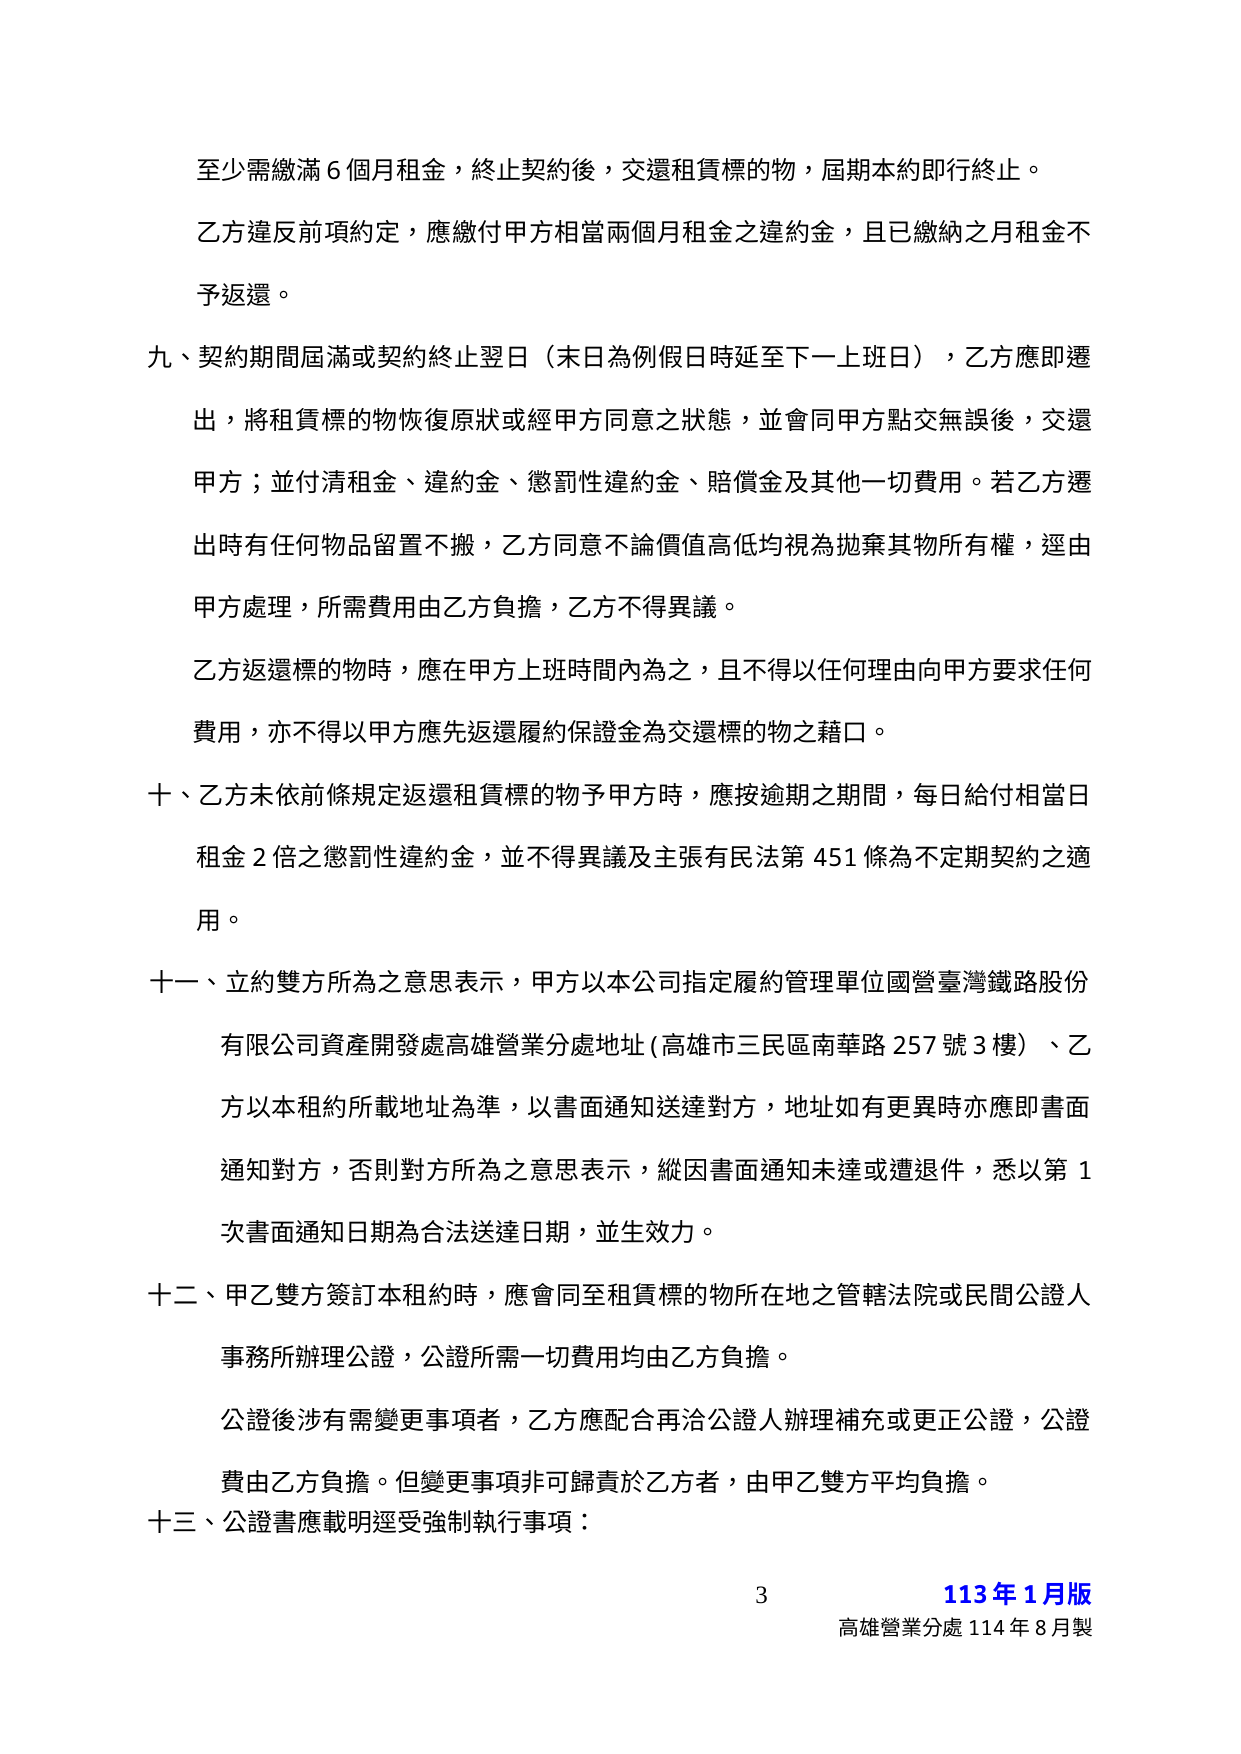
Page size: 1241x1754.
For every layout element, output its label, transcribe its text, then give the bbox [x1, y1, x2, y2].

text 公證後涉有需變更事項者，乙方應配合再洽公證人辦理補充或更正公證，公證費由乙方負擔。但變更事項非可歸責於乙方者，由甲乙雙方平均負擔。 [220, 1377, 1092, 1502]
text 乙方返還標的物時，應在甲方上班時間內為之，且不得以任何理由向甲方要求任何費用，亦不得以甲方應先返還履約保證金為交還標的物之藉口。 [192, 627, 1092, 752]
text 至少需繳滿6個月租金，終止契約後，交還租賃標的物，屆期本約即行終止。 [148, 127, 1092, 189]
text 十二、甲乙雙方簽訂本租約時，應會同至租賃標的物所在地之管轄法院或民間公證人事務所辦理公證，公證所需一切費用均由乙方負擔。 [148, 1252, 1092, 1377]
text 十三、公證書應載明逕受強制執行事項： [148, 1502, 1092, 1539]
text 乙方違反前項約定，應繳付甲方相當兩個月租金之違約金，且已繳納之月租金不予返還。 [196, 189, 1092, 314]
text 九、契約期間屆滿或契約終止翌日（末日為例假日時延至下一上班日），乙方應即遷出，將租賃標的物恢復原狀或經甲方同意之狀態，並會同甲方點交無誤後，交還甲方；並付清租金、違約金、懲罰性違約金、賠償金及其他一切費用。若乙方遷出時有任何物品留置不搬，乙方同意不論價值高低均視為拋棄其物所有權，逕由甲方處理，所需費用由乙方負擔，乙方不得異議。 [148, 314, 1092, 627]
text 十、乙方未依前條規定返還租賃標的物予甲方時，應按逾期之期間，每日給付相當日租金2倍之懲罰性違約金，並不得異議及主張有民法第451條為不定期契約之適用。 [148, 752, 1092, 939]
text 十一、立約雙方所為之意思表示，甲方以本公司指定履約管理單位國營臺灣鐵路股份有限公司資產開發處高雄營業分處地址(高雄市三民區南華路257號3樓）、乙方以本租約所載地址為準，以書面通知送達對方，地址如有更異時亦應即書面通知對方，否則對方所為之意思表示，縱因書面通知未達或遭退件，悉以第1次書面通知日期為合法送達日期，並生效力。 [149, 939, 1092, 1252]
